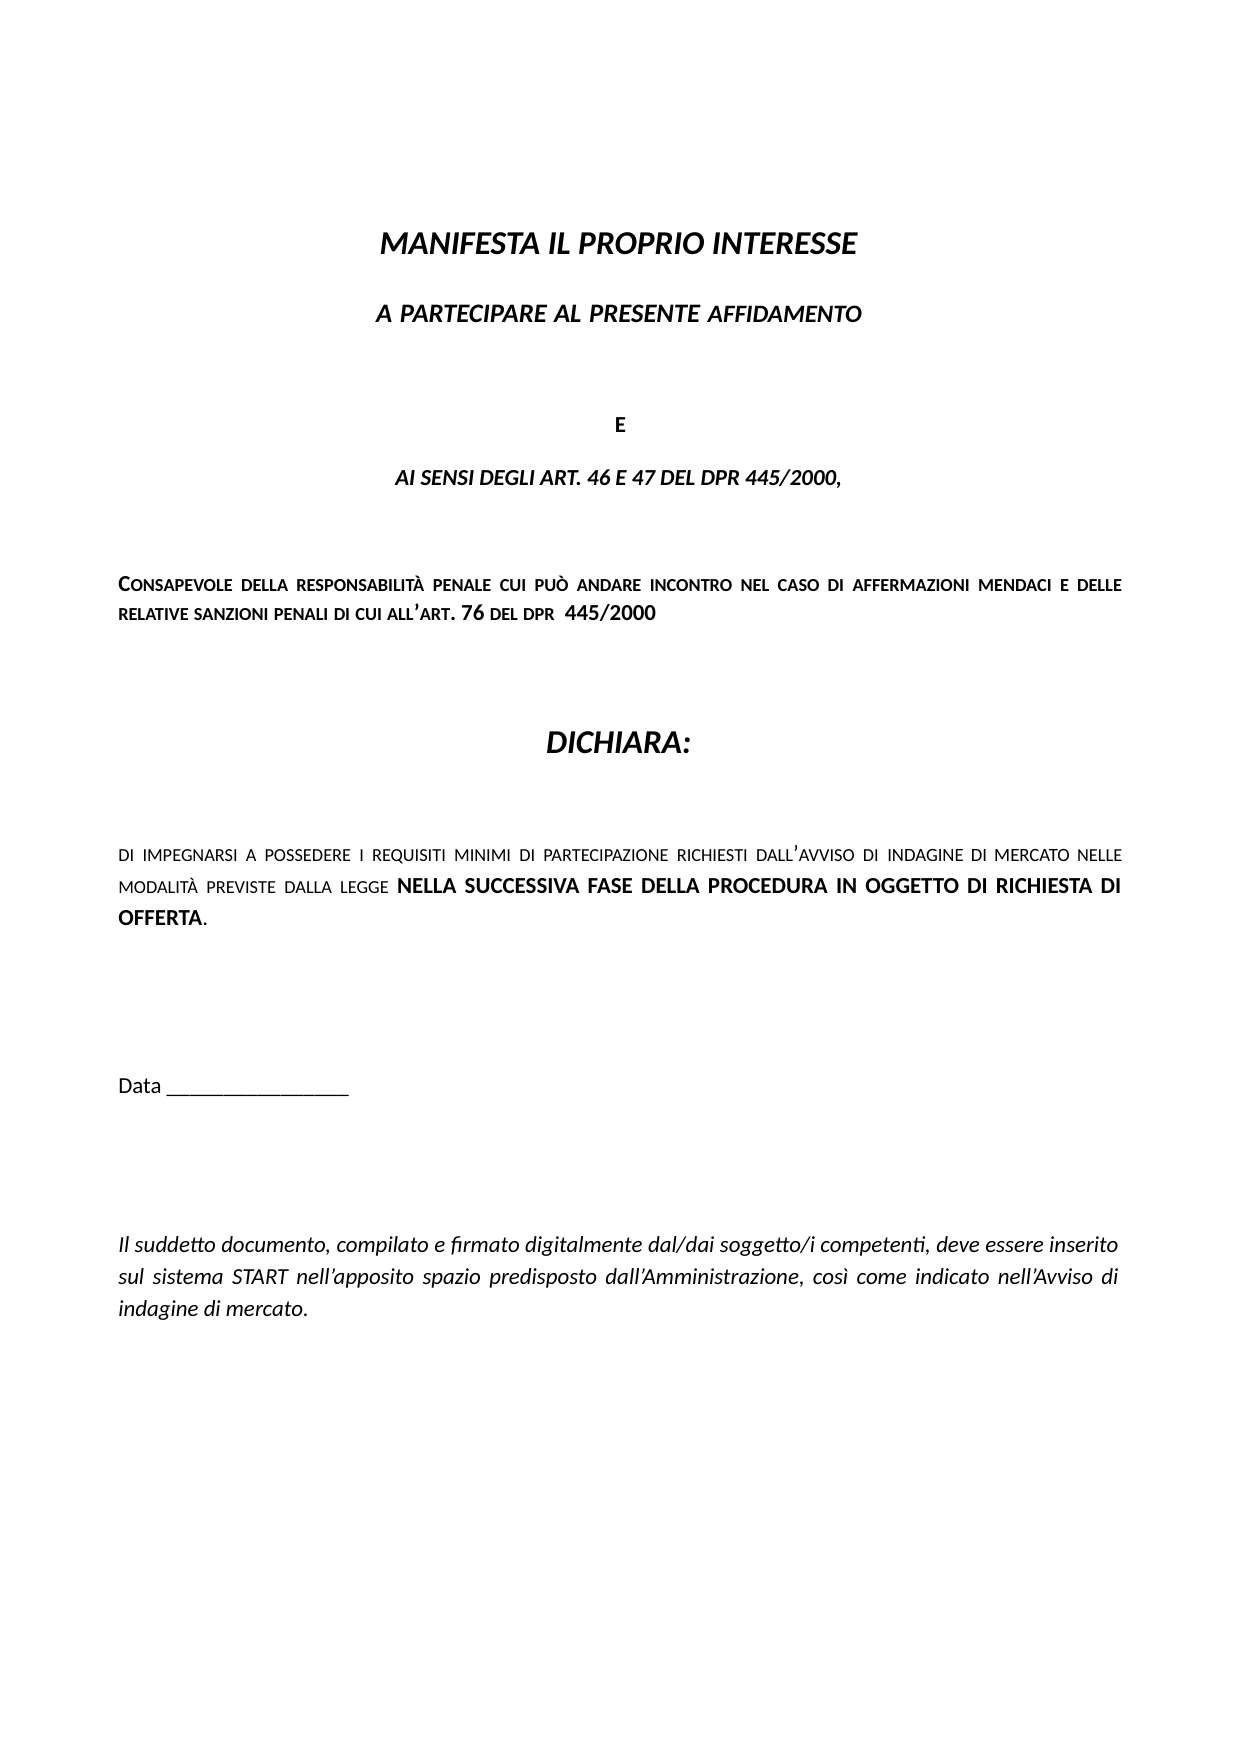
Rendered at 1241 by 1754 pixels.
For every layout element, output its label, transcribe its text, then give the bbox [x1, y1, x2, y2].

text DICHIARA: [118, 721, 1122, 762]
text E [118, 411, 1122, 438]
text Data ________________ [118, 1071, 1122, 1099]
text a partecipare al presente AFFIDAMENTO [118, 290, 1122, 331]
text Il suddetto documento, compilato e firmato digitalmente dal/dai soggetto/i competenti, deve essere inserito sul sistema START nell’apposito spazio predisposto dall’Amministrazione, così come indicato nell’Avviso di indagine di mercato. [118, 1230, 1122, 1322]
text MANIFESTA IL PROPRIO INTERESSE [118, 222, 1122, 263]
text AI SENSI DEGLI ART. 46 E 47 DEL DPR 445/2000, [118, 463, 1122, 492]
text di impegnarsi a possedere i requisiti minimi di partecipazione richiesti dall’avviso di INDAGINE DI MERCATO nelle modalità previste dalla legge NELLA SUCCESSIVA FASE DELLA PROCEDURA IN OGGETTO DI RICHIESTA DI OFFERTA. [118, 839, 1122, 931]
text Consapevole della responsabilità penale cui può andare incontro nel caso di affermazioni mendaci e delle relative sanzioni penali di cui all’art. 76 del dpr 445/2000 [118, 569, 1122, 626]
